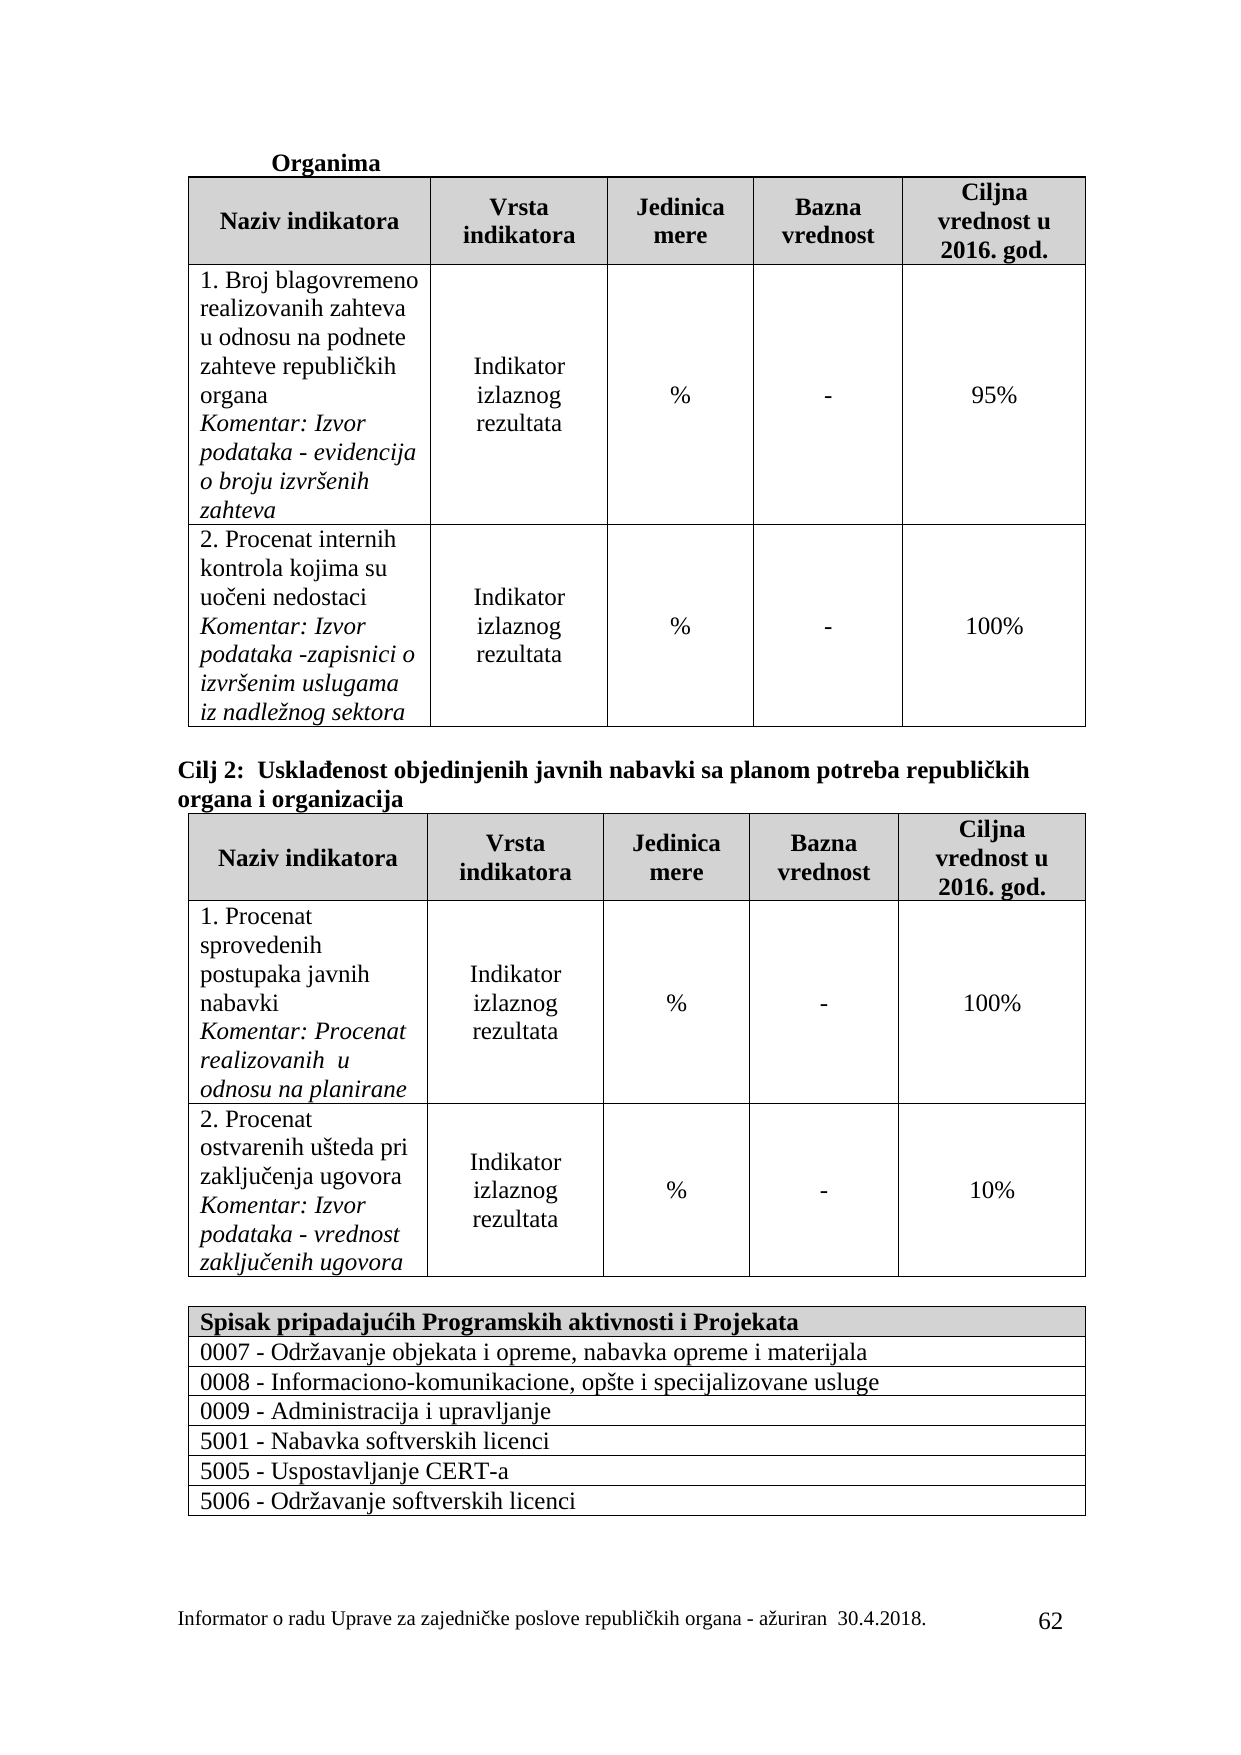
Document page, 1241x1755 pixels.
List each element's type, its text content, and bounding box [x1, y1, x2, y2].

table_cell 0007 - Održavanje objekata i opreme, nabavka opreme i materijala [189, 1337, 1085, 1366]
table_header Bazna vrednost [754, 178, 902, 264]
table_cell - [750, 1104, 898, 1276]
table_header Jedinica mere [608, 178, 753, 264]
table_cell 0008 - Informaciono-komunikacione, opšte i specijalizovane usluge [189, 1367, 1085, 1395]
table_cell % [608, 525, 753, 726]
table_header Spisak pripadajućih Programskih aktivnosti i Projekata [189, 1307, 1085, 1336]
text Organima [177, 148, 1063, 176]
table_cell - [754, 525, 902, 726]
table_header Cilјna vrednost u 2016. god. [899, 814, 1085, 900]
table_cell Indikator izlaznog rezultata [428, 901, 603, 1103]
table_cell 2. Procenat internih kontrola kojima su uočeni nedostaci Komentar: Izvor podataka -zapisnici o izvršenim uslugama iz nadležnog sektora [189, 525, 430, 726]
table_header Naziv indikatora [189, 814, 427, 900]
table_cell % [604, 901, 749, 1103]
table_cell % [604, 1104, 749, 1276]
table_header Vrsta indikatora [428, 814, 603, 900]
table_cell - [750, 901, 898, 1103]
table_cell 100% [903, 525, 1085, 726]
table_cell 1. Procenat sprovedenih postupaka javnih nabavki Komentar: Procenat realizovanih u odnosu na planirane [189, 901, 427, 1103]
table_cell Indikator izlaznog rezultata [431, 525, 607, 726]
table_cell 95% [903, 265, 1085, 523]
table_cell 10% [899, 1104, 1085, 1276]
table_header Vrsta indikatora [431, 178, 607, 264]
table_cell 5006 - Održavanje softverskih licenci [189, 1486, 1085, 1514]
table_cell 5005 - Uspostavlјanje CERT-a [189, 1456, 1085, 1485]
table_cell 5001 - Nabavka softverskih licenci [189, 1426, 1085, 1455]
table_header Jedinica mere [604, 814, 749, 900]
table_cell 0009 - Administracija i upravlјanje [189, 1396, 1085, 1425]
table_cell - [754, 265, 902, 523]
table_header Cilјna vrednost u 2016. god. [903, 178, 1085, 264]
table_cell Indikator izlaznog rezultata [431, 265, 607, 523]
table_cell 2. Procenat ostvarenih ušteda pri zaklјučenja ugovora Komentar: Izvor podataka - vrednost zaklјučenih ugovora [189, 1104, 427, 1276]
table_cell 1. Broj blagovremeno realizovanih zahteva u odnosu na podnete zahteve republičkih organa Komentar: Izvor podataka - evidencija o broju izvršenih zahteva [189, 265, 430, 523]
table_header Bazna vrednost [750, 814, 898, 900]
table_header Naziv indikatora [189, 178, 430, 264]
table_cell % [608, 265, 753, 523]
table_cell 100% [899, 901, 1085, 1103]
table_cell Indikator izlaznog rezultata [428, 1104, 603, 1276]
text Cilј 2: Usklađenost objedinjenih javnih nabavki sa planom potreba republičkih organa i organizacija [177, 756, 1063, 813]
